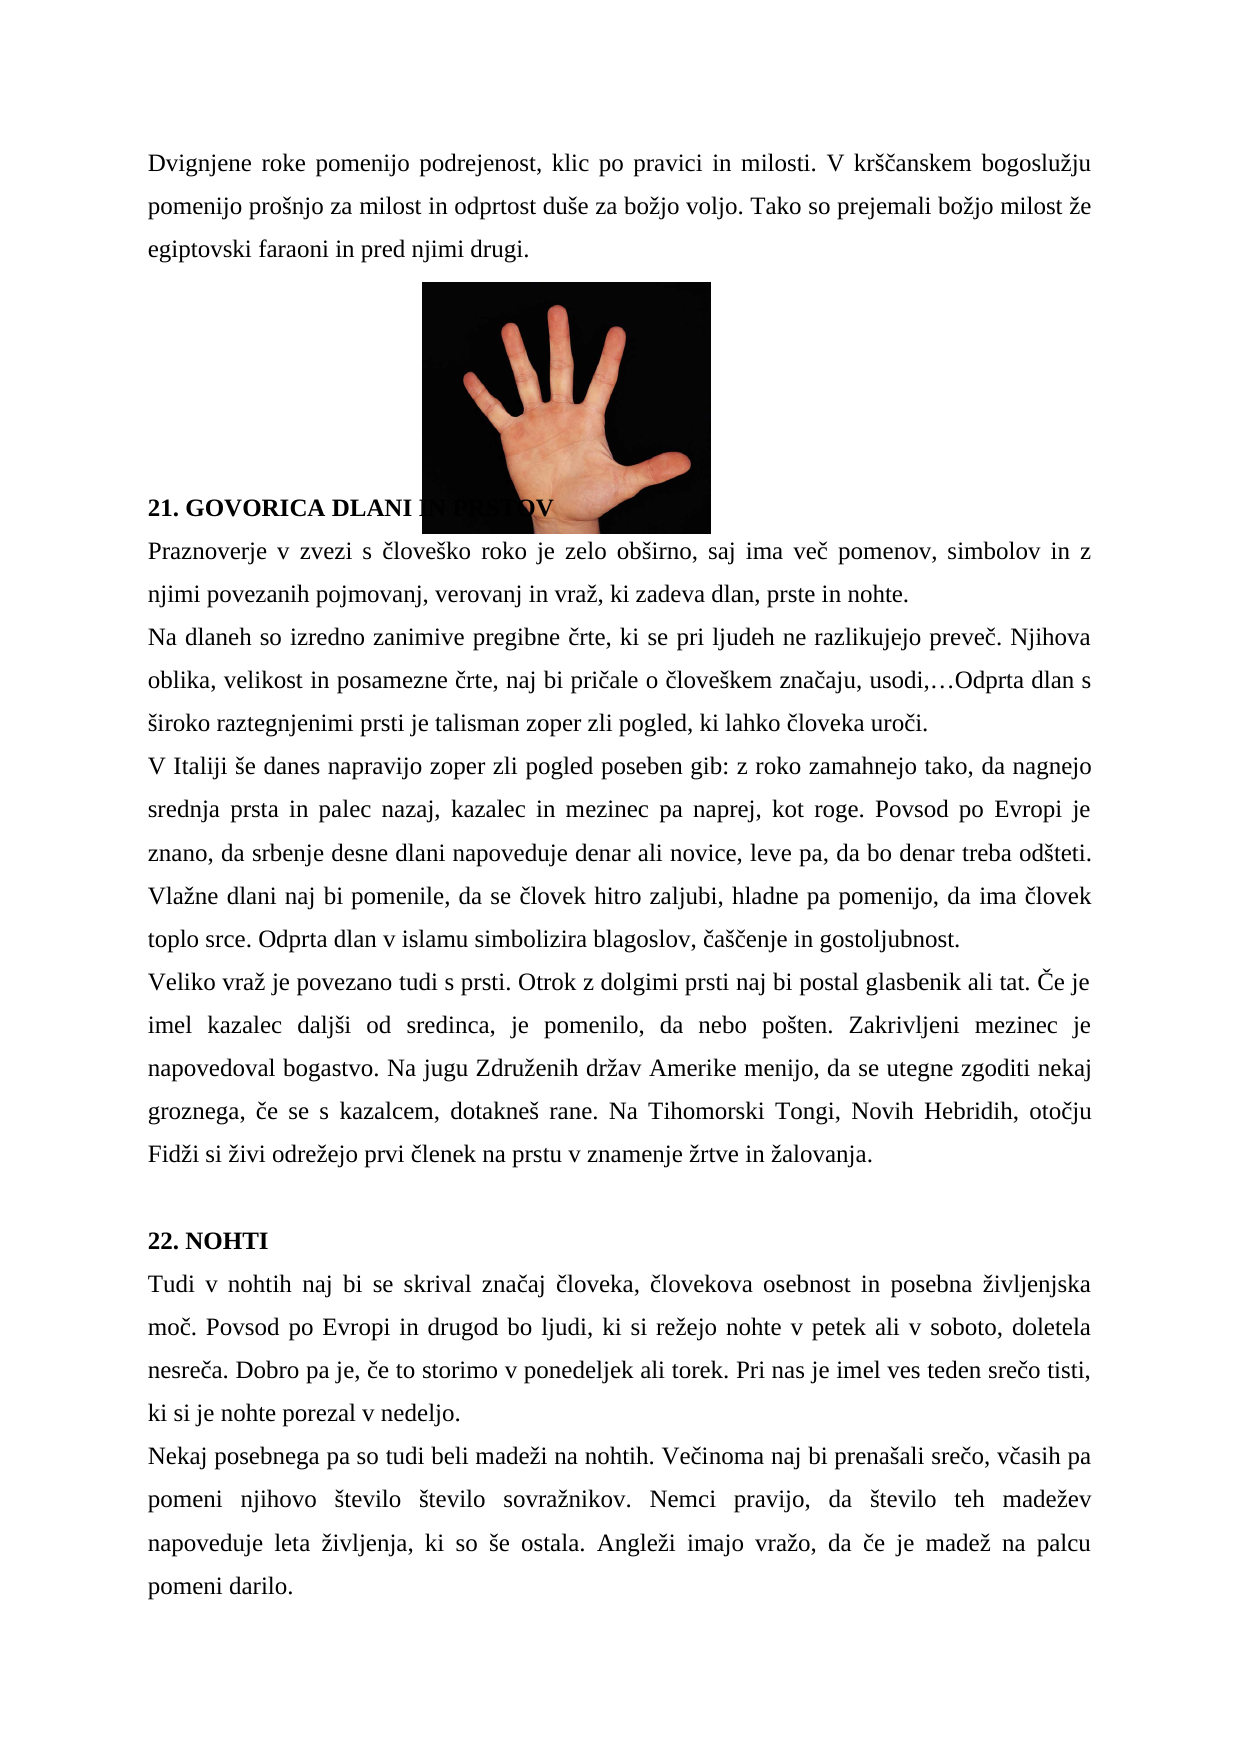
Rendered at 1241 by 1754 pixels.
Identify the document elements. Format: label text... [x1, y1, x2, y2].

text Dvignjene roke pomenijo podrejenost, klic po pravici in milosti. V krščanskem bogoslužju pomenijo prošnjo za milost in odprtost duše za božjo voljo. Tako so prejemali božjo milost že egiptovski faraoni in pred njimi drugi. [148, 148, 1093, 263]
text Praznoverje v zvezi s človeško roko je zelo obširno, saj ima več pomenov, simbolov in z njimi povezanih pojmovanj, verovanj in vraž, ki zadeva dlan, prste in nohte. [148, 536, 1093, 608]
text V Italiji še danes napravijo zoper zli pogled poseben gib: z roko zamahnejo tako, da nagnejo srednja prsta in palec nazaj, kazalec in mezinec pa naprej, kot roge. Povsod po Evropi je znano, da srbenje desne dlani napoveduje denar ali novice, leve pa, da bo denar treba odšteti. Vlažne dlani naj bi pomenile, da se človek hitro zaljubi, hladne pa pomenijo, da ima človek toplo srce. Odprta dlan v islamu simbolizira blagoslov, čaščenje in gostoljubnost. [148, 751, 1093, 953]
picture [422, 282, 711, 493]
text Veliko vraž je povezano tudi s prsti. Otrok z dolgimi prsti naj bi postal glasbenik ali tat. Če je imel kazalec daljši od sredinca, je pomenilo, da nebo pošten. Zakrivljeni mezinec je napovedoval bogastvo. Na jugu Združenih držav Amerike menijo, da se utegne zgoditi nekaj groznega, če se s kazalcem, dotakneš rane. Na Tihomorski Tongi, Novih Hebridih, otočju Fidži si živi odrežejo prvi členek na prstu v znamenje žrtve in žalovanja. [148, 967, 1093, 1168]
text Nekaj posebnega pa so tudi beli madeži na nohtih. Večinoma naj bi prenašali srečo, včasih pa pomeni njihovo število število sovražnikov. Nemci pravijo, da število teh madežev napoveduje leta življenja, ki so še ostala. Angleži imajo vražo, da če je madež na palcu pomeni darilo. [148, 1441, 1093, 1599]
text 22. NOHTI [148, 1226, 1093, 1254]
text 21. GOVORICA DLANI IN PRSTOV [148, 493, 1093, 521]
picture [422, 521, 711, 534]
text Na dlaneh so izredno zanimive pregibne črte, ki se pri ljudeh ne razlikujejo preveč. Njihova oblika, velikost in posamezne črte, naj bi pričale o človeškem značaju, usodi,…Odprta dlan s široko raztegnjenimi prsti je talisman zoper zli pogled, ki lahko človeka uroči. [148, 622, 1093, 737]
text Tudi v nohtih naj bi se skrival značaj človeka, človekova osebnost in posebna življenjska moč. Povsod po Evropi in drugod bo ljudi, ki si režejo nohte v petek ali v soboto, doletela nesreča. Dobro pa je, če to storimo v ponedeljek ali torek. Pri nas je imel ves teden srečo tisti, ki si je nohte porezal v nedeljo. [148, 1269, 1093, 1427]
